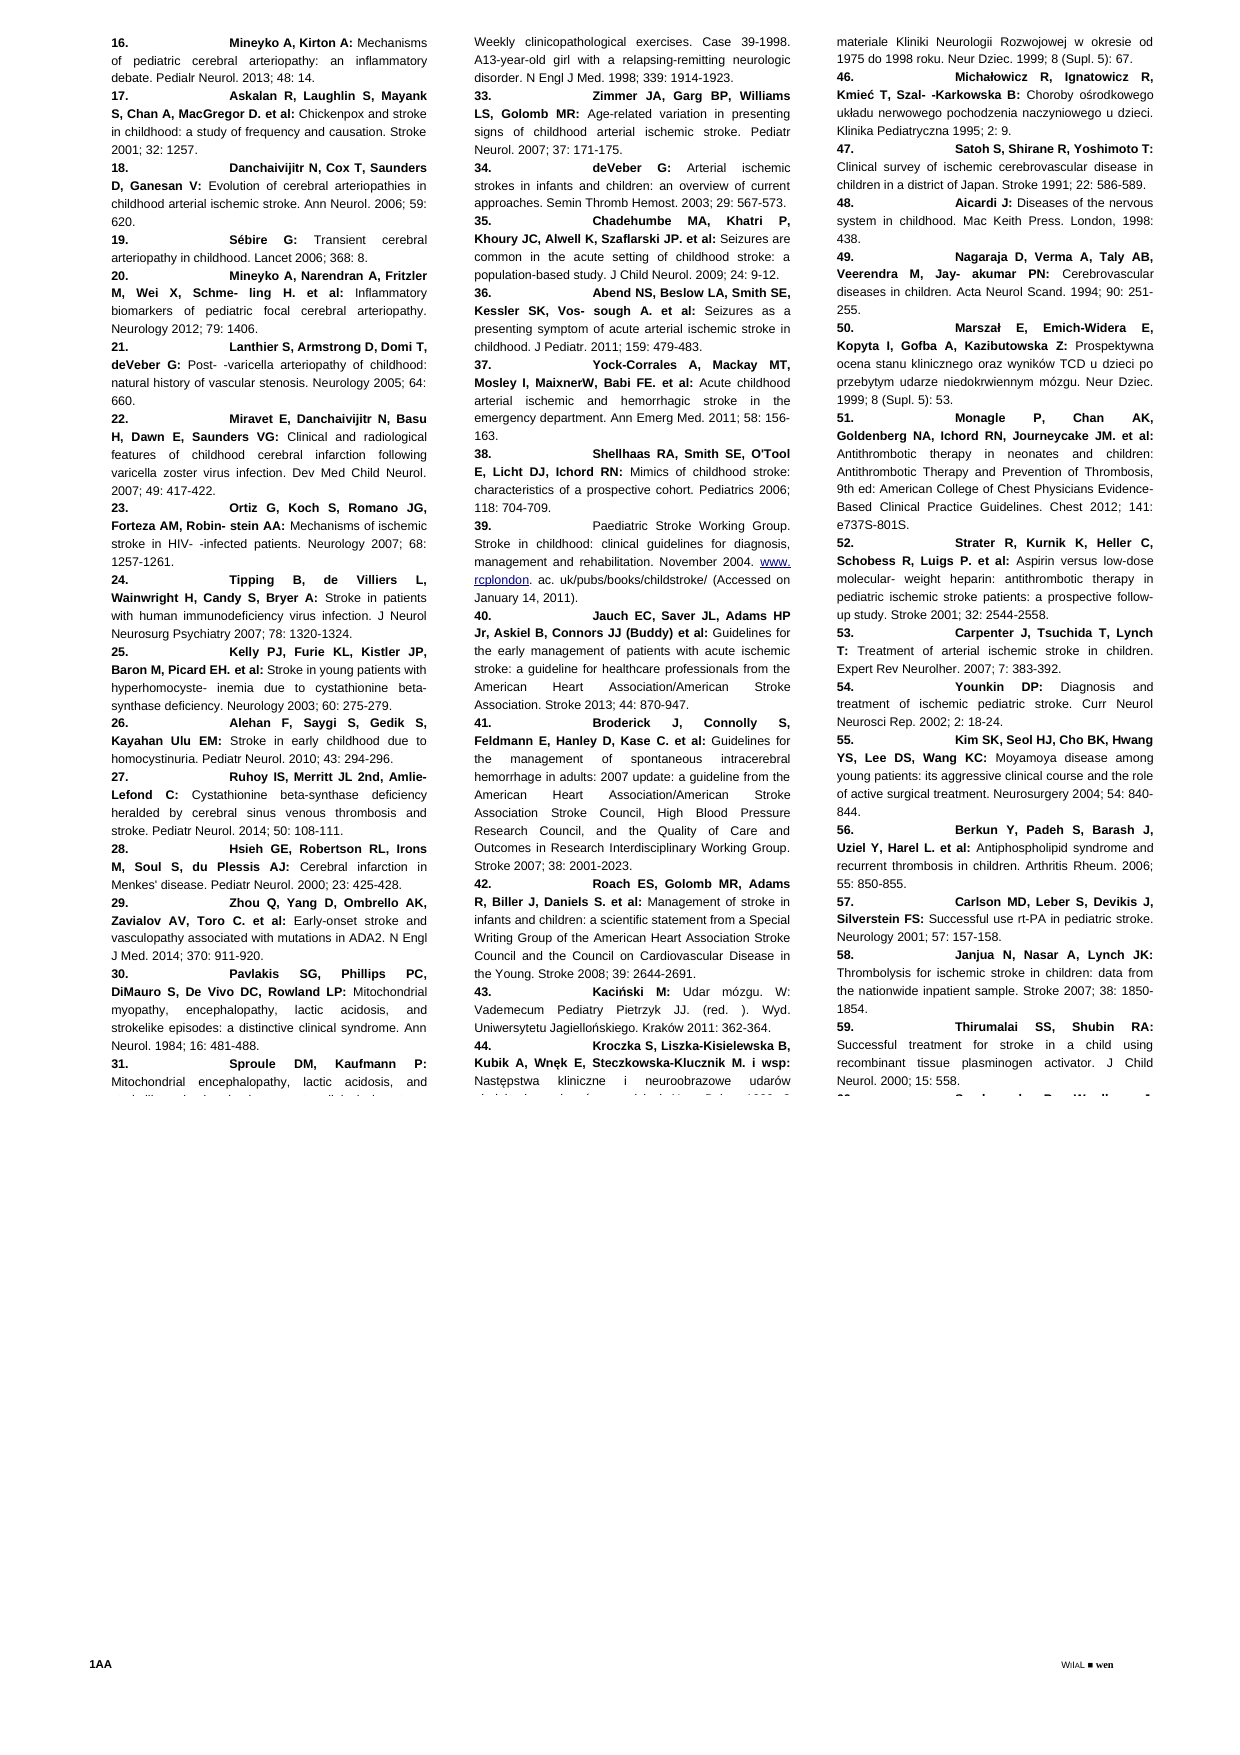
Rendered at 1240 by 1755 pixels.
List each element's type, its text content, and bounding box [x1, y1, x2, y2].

text WiIaL ■ wen [1061, 1659, 1149, 1671]
list Shellhaas RA, Smith SE, O'Tool E, Licht DJ, Ichord RN: Mimics of childhood stroke: characteristics of a prospective cohort. Pediatrics 2006; 118: 704-709. [474, 447, 791, 515]
list Satoh S, Shirane R, Yoshimoto T: Clinical survey of ischemic cerebrovascular disease in children in a district of Japan. Stroke 1991; 22: 586-589. [837, 142, 1153, 192]
text 1AA [89, 1658, 118, 1671]
list Ruhoy IS, Merritt JL 2nd, Amlie-Lefond C: Cy­stathionine beta-synthase deficiency heralded by cerebral sinus venous thrombosis and stroke. Pediatr Neurol. 2014; 50: 108-111. [111, 770, 427, 838]
list Janjua N, Nasar A, Lynch JK: Thrombolysis for ischemic stroke in children: data from the nationwide inpatient sample. Stroke 2007; 38: 1850-1854. [837, 948, 1153, 1016]
text materiale Kliniki Neurologii Rozwojowej w okresie od 1975 do 1998 roku. Neur Dziec. 1999; 8 (Supl. 5): 67. [837, 34, 1153, 67]
list Thirumalai SS, Shubin RA: Successful treatment for stroke in a child using recombinant tissue pla­sminogen activator. J Child Neurol. 2000; 15: 558. [837, 1020, 1153, 1088]
list Sproule DM, Kaufmann P: Mitochondrial ence­phalopathy, lactic acidosis, and strokelike episodes: basic concepts, clinical phenotype, and therapeutic management of MELAS syndrome. Ann N Y Acad Sci. 2008; 1142: 133-158. [111, 1057, 427, 1095]
list Chadehumbe MA, Khatri P, Khoury JC, Alwell K, Szaflarski JP. et al: Seizures are common in the acute setting of childhood stroke: a population-based study. J Child Neurol. 2009; 24: 9-12. [474, 214, 791, 282]
list Kelly PJ, Furie KL, Kistler JP, Baron M, Picard EH. et al: Stroke in young patients with hyperhomocyste- inemia due to cystathionine beta-synthase deficiency. Neurology 2003; 60: 275-279. [111, 644, 427, 713]
list Berkun Y, Padeh S, Barash J, Uziel Y, Harel L. et al: Antiphospholipid syndrome and recurrent thrombosis in children. Arthritis Rheum. 2006; 55: 850-855. [837, 823, 1153, 891]
list Aicardi J: Diseases of the nervous system in childho­od. Mac Keith Press. London, 1998: 438. [837, 196, 1153, 246]
list Younkin DP: Diagnosis and treatment of ischemic pediatric stroke. Curr Neurol Neurosci Rep. 2002; 2: 18-24. [837, 679, 1153, 729]
list Abend NS, Beslow LA, Smith SE, Kessler SK, Vos- sough A. et al: Seizures as a presenting symptom of acute arterial ischemic stroke in childhood. J Pediatr. 2011; 159: 479-483. [474, 286, 791, 354]
list Broderick J, Connolly S, Feldmann E, Hanley D, Kase C. et al: Guidelines for the management of spontaneous intracerebral hemorrhage in adults: 2007 update: a guideline from the American Heart Association/American Stroke Association Stroke Council, High Blood Pressure Research Council, and the Quality of Care and Outcomes in Research Interdisciplinary Working Group. Stroke 2007; 38: 2001-2023. [474, 716, 791, 873]
list Yock-Corrales A, Mackay MT, Mosley I, MaixnerW, Babi FE. et al: Acute childhood arterial ischemic and hemorrhagic stroke in the emergency department. Ann Emerg Med. 2011; 58: 156-163. [474, 357, 791, 443]
list Nagaraja D, Verma A, Taly AB, Veerendra M, Jay- akumar PN: Cerebrovascular diseases in children. Acta Neurol Scand. 1994; 90: 251-255. [837, 249, 1153, 317]
list Marszał E, Emich-Widera E, Kopyta I, Gofba A, Kazibutowska Z: Prospektywna ocena stanu kli­nicznego oraz wyników TCD u dzieci po przebytym udarze niedokrwiennym mózgu. Neur Dziec. 1999; 8 (Supl. 5): 53. [837, 321, 1153, 407]
list Carlson MD, Leber S, Devikis J, Silverstein FS: Successful use rt-PA in pediatric stroke. Neurology 2001; 57: 157-158. [837, 894, 1153, 944]
list Ortiz G, Koch S, Romano JG, Forteza AM, Robin- stein AA: Mechanisms of ischemic stroke in HIV- -infected patients. Neurology 2007; 68: 1257-1261. [111, 501, 427, 569]
list Michałowicz R, Ignatowicz R, Kmieć T, Szal- -Karkowska B: Choroby ośrodkowego układu nerwowego pochodzenia naczyniowego u dzieci. Klinika Pediatryczna 1995; 2: 9. [837, 70, 1153, 138]
list Sébire G: Transient cerebral arteriopathy in childho­od. Lancet 2006; 368: 8. [111, 232, 427, 265]
list Zhou Q, Yang D, Ombrello AK, Zavialov AV, Toro C. et al: Early-onset stroke and vasculopathy associated with mutations in ADA2. N Engl J Med. 2014; 370: 911-920. [111, 895, 427, 963]
text Weekly clinicopathological exercises. Case 39-1998. A13-year-old girl with a relapsing-remitting neurologic disorder. N Engl J Med. 1998; 339: 1914-1923. [474, 35, 791, 85]
list Roach ES, Golomb MR, Adams R, Biller J, Daniels S. et al: Management of stroke in infants and children: a scientific statement from a Special Writing Group of the American Heart Association Stroke Council and the Council on Cardiovascular Disease in the Young. Stroke 2008; 39: 2644-2691. [474, 877, 791, 981]
list Strater R, Kurnik K, Heller C, Schobess R, Luigs P. et al: Aspirin versus low-dose molecular- weight heparin: antithrombotic therapy in pediatric ischemic stroke patients: a prospective follow-up study. Stroke 2001; 32: 2544-2558. [837, 536, 1153, 622]
list Kroczka S, Liszka-Kisielewska B, Kubik A, Wnęk E, Steczkowska-Klucznik M. i wsp: Następstwa kliniczne i neuroobrazowe udarów niedokrwiennych mózgu u dzieci. Neur Dziec. 1999; 8 (Supl. 5): 75-83. [474, 1038, 791, 1095]
list Miravet E, Danchaivijitr N, Basu H, Dawn E, Saunders VG: Clinical and radiological features of childhood cerebral infarction following varicella zoster virus infection. Dev Med Child Neurol. 2007; 49: 417-422. [111, 412, 427, 498]
list Pavlakis SG, Phillips PC, DiMauro S, De Vivo DC, Rowland LP: Mitochondrial myopathy, ence­phalopathy, lactic acidosis, and strokelike episodes: a distinctive clinical syndrome. Ann Neurol. 1984; 16: 481-488. [111, 967, 427, 1053]
list Kaciński M: Udar mózgu. W: Vademecum Pediatry Pietrzyk JJ. (red. ). Wyd. Uniwersytetu Jagiellońskie­go. Kraków 2011: 362-364. [474, 984, 791, 1034]
list Alehan F, Saygi S, Gedik S, Kayahan Ulu EM: Stroke in early childhood due to homocystinuria. Pediatr Neurol. 2010; 43: 294-296. [111, 716, 427, 766]
list Jauch EC, Saver JL, Adams HP Jr, Askiel B, Connors JJ (Buddy) et al: Guidelines for the early management of patients with acute ischemic stroke: a guideline for healthcare professionals from the Ame­rican Heart Association/American Stroke Association. Stroke 2013; 44: 870-947. [474, 608, 791, 712]
list Askalan R, Laughlin S, Mayank S, Chan A, Mac­Gregor D. et al: Chickenpox and stroke in childhood: a study of frequency and causation. Stroke 2001; 32: 1257. [111, 89, 427, 157]
list Paediatric Stroke Working Group. Stroke in childhood: clinical guidelines for diagnosis, management and rehabilitation. November 2004. www. rcplondon. ac. uk/pubs/books/childstroke/ (Accessed on January 14, 2011). [474, 518, 791, 604]
list Carpenter J, Tsuchida T, Lynch T: Treatment of arterial ischemic stroke in children. Expert Rev Neurolher. 2007; 7: 383-392. [837, 626, 1153, 676]
list Zimmer JA, Garg BP, Williams LS, Golomb MR: Age-related variation in presenting signs of childhood arterial ischemic stroke. Pediatr Neurol. 2007; 37: 171-175. [474, 88, 791, 157]
list Hsieh GE, Robertson RL, Irons M, Soul S, du Plessis AJ: Cerebral infarction in Menkes' disease. Pediatr Neurol. 2000; 23: 425-428. [111, 842, 427, 892]
list Mineyko A, Kirton A: Mechanisms of pediatric ce­rebral arteriopathy: an inflammatory debate. Pedialr Neurol. 2013; 48: 14. [111, 35, 427, 86]
list Monagle P, Chan AK, Goldenberg NA, Ichord RN, Journeycake JM. et al: Antithrombotic therapy in neonates and children: Antithrombotic Therapy and Prevention of Thrombosis, 9th ed: American College of Chest Physicians Evidence-Based Clinical Practice Guidelines. Chest 2012; 141: e737S-801S. [837, 411, 1153, 532]
list deVeber G: Arterial ischemic strokes in infants and children: an overview of current approaches. Semin Thromb Hemost. 2003; 29: 567-573. [474, 160, 791, 210]
list Tipping B, de Villiers L, Wainwright H, Candy S, Bryer A: Stroke in patients with human immunodefi­ciency virus infection. J Neurol Neurosurg Psychiatry 2007; 78: 1320-1324. [111, 573, 427, 641]
list Danchaivijitr N, Cox T, Saunders D, Ganesan V: Evolution of cerebral arteriopathies in childhood arterial ischemic stroke. Ann Neurol. 2006; 59: 620. [111, 161, 427, 229]
list Kim SK, Seol HJ, Cho BK, Hwang YS, Lee DS, Wang KC: Moyamoya disease among young patients: its aggressive clinical course and the role of active surgical treatment. Neurosurgery 2004; 54: 840-844. [837, 733, 1153, 819]
list Lanthier S, Armstrong D, Domi T, deVeber G: Post- -varicella arteriopathy of childhood: natural history of vascular stenosis. Neurology 2005; 64: 660. [111, 340, 427, 408]
list Mineyko A, Narendran A, Fritzler M, Wei X, Schme- ling H. et al: Inflammatory biomarkers of pediatric focal cerebral arteriopathy. Neurology 2012; 79: 1406. [111, 268, 427, 336]
